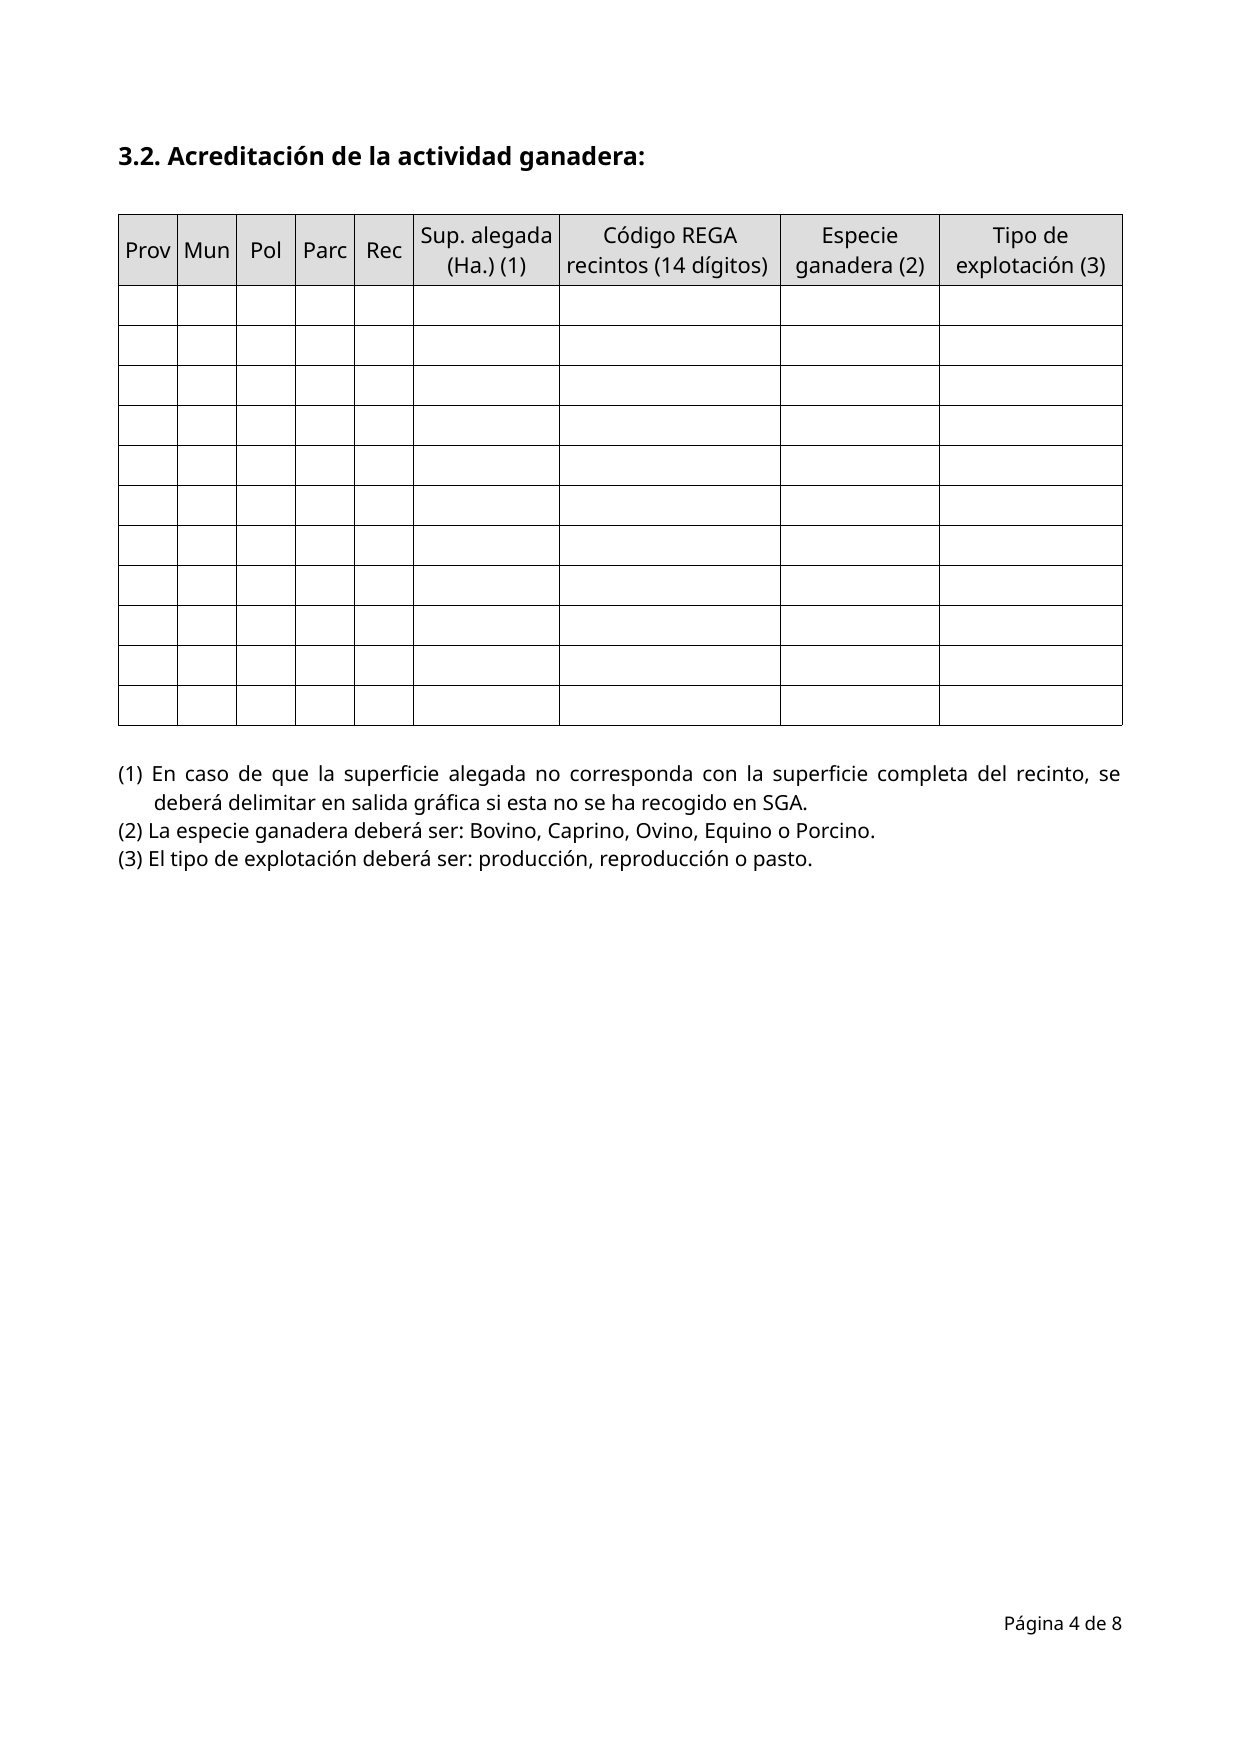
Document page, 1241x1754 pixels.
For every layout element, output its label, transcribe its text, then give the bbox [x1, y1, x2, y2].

table_cell [414, 406, 559, 445]
table_header Especie ganadera (2) [781, 215, 939, 285]
table_cell [940, 486, 1122, 525]
text (3) El tipo de explotación deberá ser: producción, reproducción o pasto. [118, 844, 1122, 873]
table_cell [560, 406, 780, 445]
table_cell [237, 686, 295, 725]
table_cell [237, 486, 295, 525]
table_header Código REGA recintos (14 dígitos) [560, 215, 780, 285]
table_cell [414, 486, 559, 525]
table_cell [119, 406, 177, 445]
table_cell [940, 686, 1122, 725]
table_cell [119, 606, 177, 645]
table_cell [414, 366, 559, 405]
table_cell [119, 326, 177, 365]
table_cell [414, 606, 559, 645]
table_cell [237, 286, 295, 325]
table_cell [414, 526, 559, 565]
table_cell [940, 526, 1122, 565]
table_cell [560, 366, 780, 405]
table_cell [119, 686, 177, 725]
table_cell [355, 366, 413, 405]
table_cell [296, 286, 354, 325]
table_cell [781, 406, 939, 445]
table_header Pol [237, 215, 295, 285]
table_cell [560, 446, 780, 485]
table_cell [781, 486, 939, 525]
table_cell [178, 606, 236, 645]
table_cell [296, 606, 354, 645]
table_cell [119, 486, 177, 525]
table_cell [560, 286, 780, 325]
table_cell [414, 286, 559, 325]
table_cell [355, 406, 413, 445]
table_cell [940, 606, 1122, 645]
table_header Rec [355, 215, 413, 285]
table_cell [781, 526, 939, 565]
table_cell [355, 646, 413, 685]
table_cell [296, 526, 354, 565]
table_cell [781, 606, 939, 645]
table_cell [296, 446, 354, 485]
table_cell [178, 526, 236, 565]
table_header Mun [178, 215, 236, 285]
table_header Parc [296, 215, 354, 285]
table_cell [119, 366, 177, 405]
table_cell [781, 646, 939, 685]
table_cell [296, 486, 354, 525]
table_cell [237, 366, 295, 405]
table_cell [296, 326, 354, 365]
table_cell [237, 606, 295, 645]
table_cell [178, 326, 236, 365]
table_cell [178, 566, 236, 605]
table_cell [355, 326, 413, 365]
table_cell [940, 286, 1122, 325]
table_cell [237, 646, 295, 685]
table_cell [940, 406, 1122, 445]
table_cell [940, 366, 1122, 405]
table_cell [119, 446, 177, 485]
table_cell [560, 526, 780, 565]
table_cell [414, 646, 559, 685]
table_cell [178, 366, 236, 405]
table_cell [781, 686, 939, 725]
table_cell [560, 486, 780, 525]
table_cell [560, 686, 780, 725]
table_cell [355, 526, 413, 565]
table_cell [355, 686, 413, 725]
table_cell [355, 446, 413, 485]
table_cell [560, 606, 780, 645]
table_header Sup. alegada (Ha.) (1) [414, 215, 559, 285]
table_cell [355, 606, 413, 645]
table_cell [296, 646, 354, 685]
table_cell [178, 486, 236, 525]
text (2) La especie ganadera deberá ser: Bovino, Caprino, Ovino, Equino o Porcino. [118, 816, 1122, 844]
table_cell [296, 406, 354, 445]
table_cell [781, 286, 939, 325]
text (1) En caso de que la superficie alegada no corresponda con la superficie completa del recinto, se deberá delimitar en salida gráfica si esta no se ha recogido en SGA. [118, 759, 1122, 816]
table_cell [178, 406, 236, 445]
subtitle 3.2. Acreditación de la actividad ganadera: [118, 139, 1122, 173]
table_cell [296, 366, 354, 405]
table_header Prov [119, 215, 177, 285]
table_cell [119, 526, 177, 565]
table_cell [237, 326, 295, 365]
table_cell [119, 286, 177, 325]
table_cell [940, 566, 1122, 605]
table_cell [781, 326, 939, 365]
table_cell [237, 566, 295, 605]
table_cell [560, 326, 780, 365]
table_cell [414, 686, 559, 725]
table_cell [296, 566, 354, 605]
table_cell [119, 646, 177, 685]
table_cell [237, 526, 295, 565]
table_cell [414, 566, 559, 605]
table_cell [237, 446, 295, 485]
table_cell [178, 646, 236, 685]
table_cell [560, 646, 780, 685]
table_cell [355, 286, 413, 325]
table_cell [296, 686, 354, 725]
table_cell [781, 366, 939, 405]
table_cell [237, 406, 295, 445]
table_cell [560, 566, 780, 605]
table_cell [355, 486, 413, 525]
table_cell [178, 686, 236, 725]
table_cell [781, 446, 939, 485]
table_cell [119, 566, 177, 605]
table_cell [178, 286, 236, 325]
table_header Tipo de explotación (3) [940, 215, 1122, 285]
table_cell [414, 326, 559, 365]
table_cell [940, 326, 1122, 365]
table_cell [355, 566, 413, 605]
table_cell [178, 446, 236, 485]
table_cell [940, 446, 1122, 485]
table_cell [414, 446, 559, 485]
table_cell [781, 566, 939, 605]
table_cell [940, 646, 1122, 685]
